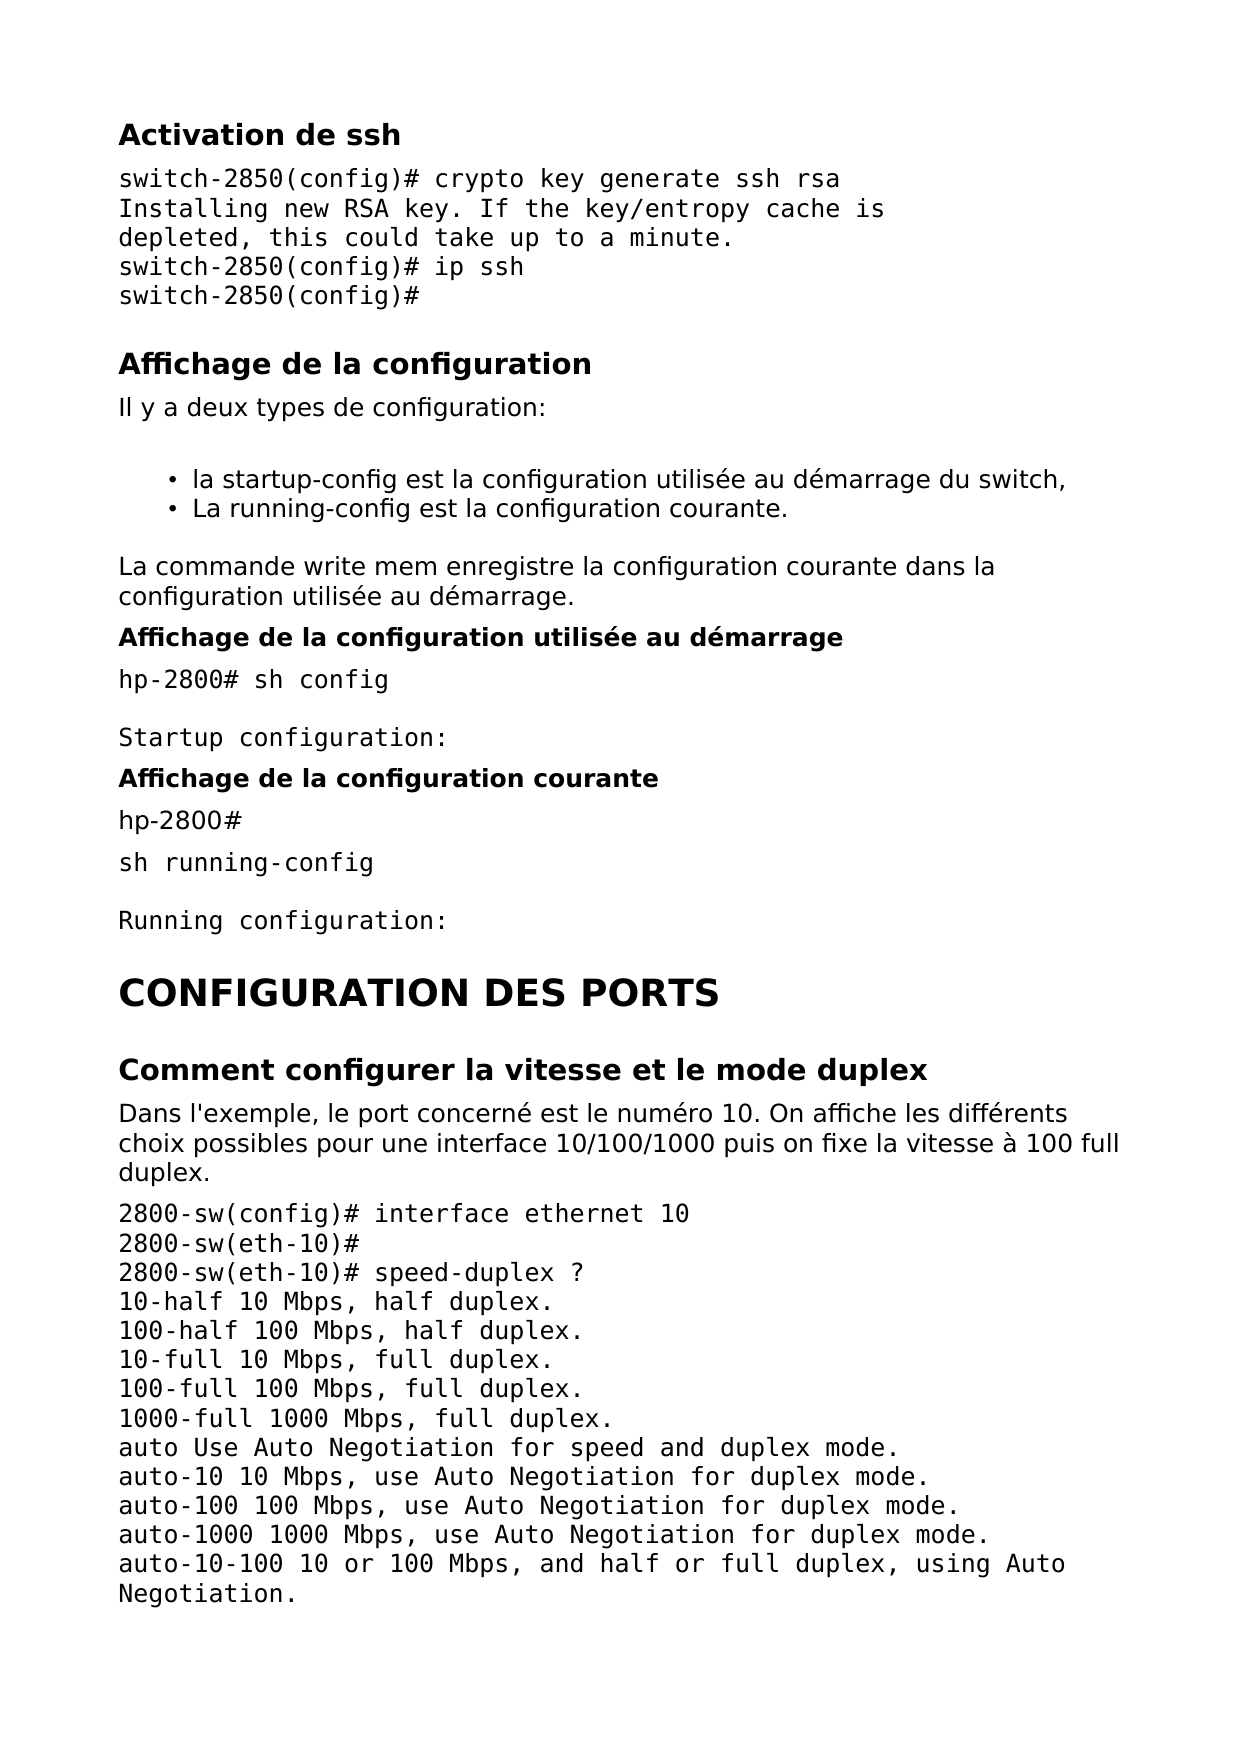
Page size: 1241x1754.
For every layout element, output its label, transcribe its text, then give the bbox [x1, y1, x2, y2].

list la startup-config est la configuration utilisée au démarrage du switch, [177, 465, 1122, 494]
subtitle Comment configurer la vitesse et le mode duplex [118, 1053, 1122, 1087]
text 2800-sw(config)# interface ethernet 10 2800-sw(eth-10)# 2800-sw(eth-10)# speed-duplex ? 10-half 10 Mbps, half duplex. 100-half 100 Mbps, half duplex. 10-full 10 Mbps, full duplex. 100-full 100 Mbps, full duplex. 1000-full 1000 Mbps, full duplex. auto Use Auto Negotiation for speed and duplex mode. auto-10 10 Mbps, use Auto Negotiation for duplex mode. auto-100 100 Mbps, use Auto Negotiation for duplex mode. auto-1000 1000 Mbps, use Auto Negotiation for duplex mode. auto-10-100 10 or 100 Mbps, and half or full duplex, using Auto Negotiation. [118, 1199, 1122, 1608]
text sh running-config Running configuration: [118, 848, 1122, 935]
text hp-2800# sh config Startup configuration: [118, 665, 1122, 753]
subtitle Activation de ssh [118, 118, 1122, 152]
text Affichage de la configuration utilisée au démarrage [118, 623, 1122, 653]
text Il y a deux types de configuration: [118, 394, 1122, 423]
text hp-2800# [118, 806, 1122, 835]
text La commande write mem enregistre la configuration courante dans la configuration utilisée au démarrage. [118, 553, 1122, 611]
text switch-2850(config)# crypto key generate ssh rsa Installing new RSA key. If the key/entropy cache is depleted, this could take up to a minute. switch-2850(config)# ip ssh switch-2850(config)# [118, 164, 1122, 310]
text Affichage de la configuration courante [118, 764, 1122, 793]
list La running-config est la configuration courante. [177, 494, 1122, 523]
text Dans l'exemple, le port concerné est le numéro 10. On affiche les différents choix possibles pour une interface 10/100/1000 puis on fixe la vitesse à 100 full duplex. [118, 1099, 1122, 1187]
subtitle CONFIGURATION DES PORTS [118, 972, 1122, 1016]
subtitle Affichage de la configuration [118, 347, 1122, 381]
